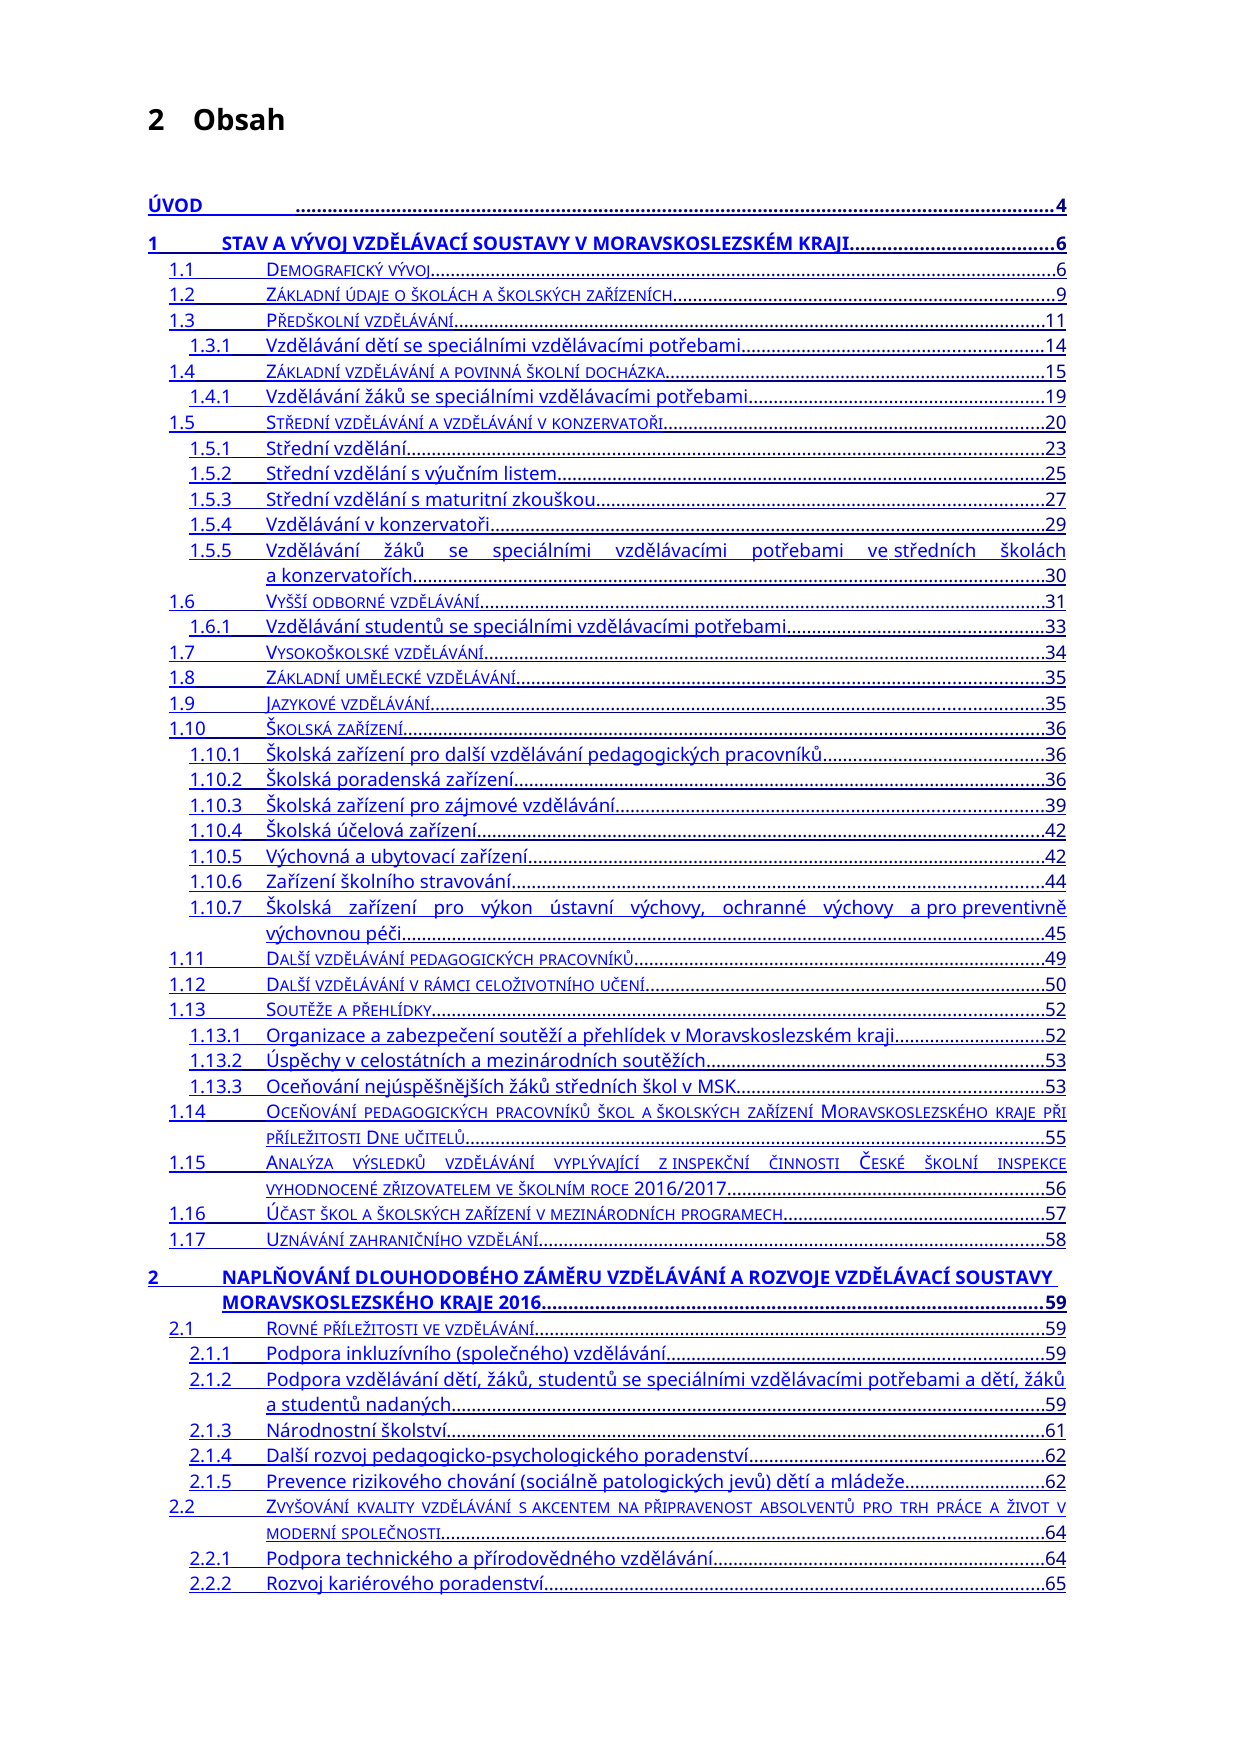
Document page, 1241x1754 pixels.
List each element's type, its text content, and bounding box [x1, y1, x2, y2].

text 1.13.2 Úspěchy v celostátních a mezinárodních soutěžích 53 [189, 1047, 1066, 1069]
text 1.2 Základní údaje o školách a školských zařízeních 9 [168, 282, 1066, 303]
text 1.15 Analýza výsledků vzdělávání vyplývající z inspekční činnosti České školní inspekce vyhodnocené zřizovatelem ve školním roce 2016/2017 56 [168, 1172, 1066, 1201]
text 1.13.3 Oceňování nejúspěšnějších žáků středních škol v MSK 53 [189, 1073, 1066, 1095]
text 1.10.5 Výchovná a ubytovací zařízení 42 [189, 843, 1066, 865]
text Úvod 4 [148, 193, 1067, 214]
text 1.5.2 Střední vzdělání s výučním listem 25 [189, 460, 1066, 482]
text 1.5.1 Střední vzdělání 23 [189, 435, 1066, 457]
text 1.10 Školská zařízení 36 [168, 716, 1066, 737]
text 1.3.1 Vzdělávání dětí se speciálními vzdělávacími potřebami 14 [189, 333, 1066, 354]
text 2 Naplňování Dlouhodobého záměru vzdělávání a rozvoje vzdělávací soustavy Moravskoslezského kraje 2016 59 [148, 1264, 1067, 1315]
text 1.11 Další vzdělávání pedagogických pracovníků 49 [168, 945, 1066, 967]
text 2.1.1 Podpora inkluzívního (společného) vzdělávání 59 [189, 1341, 1066, 1362]
text 1.5.4 Vzdělávání v konzervatoři 29 [189, 511, 1066, 533]
text 1.10.1 Školská zařízení pro další vzdělávání pedagogických pracovníků 36 [189, 741, 1066, 763]
text 1.3 Předškolní vzdělávání 11 [168, 307, 1066, 329]
text 1.6 Vyšší odborné vzdělávání 31 [168, 588, 1066, 610]
text 1.1 Demografický vývoj 6 [168, 256, 1066, 278]
text 1.5.5 Vzdělávání žáků se speciálními vzdělávacími potřebami ve středních školách a konzervatořích 30 [189, 560, 1066, 588]
text 1.9 Jazykové vzdělávání 35 [168, 690, 1066, 712]
text 1.10.3 Školská zařízení pro zájmové vzdělávání 39 [189, 792, 1066, 814]
text 1.4 Základní vzdělávání a povinná školní docházka 15 [168, 358, 1066, 380]
text 1.7 Vysokoškolské vzdělávání 34 [168, 639, 1066, 661]
text 2.2.1 Podpora technického a přírodovědného vzdělávání 64 [189, 1545, 1066, 1567]
text 1.10.4 Školská účelová zařízení 42 [189, 818, 1066, 839]
text 1.5 Střední vzdělávání a vzdělávání v konzervatoři 20 [168, 409, 1066, 431]
text 2.1.5 Prevence rizikového chování (sociálně patologických jevů) dětí a mládeže 62 [189, 1468, 1066, 1490]
text 1.13 Soutěže a přehlídky 52 [168, 996, 1066, 1018]
text 1.10.2 Školská poradenská zařízení 36 [189, 767, 1066, 788]
text 1.8 Základní umělecké vzdělávání 35 [168, 664, 1066, 686]
text 1.5.5 Vzdělávání žáků se speciálními vzdělávacími potřebami ve středních školách a konzervatořích 30 [189, 537, 1066, 559]
text 1.5.3 Střední vzdělání s maturitní zkouškou 27 [189, 486, 1066, 508]
text 1.15 Analýza výsledků vzdělávání vyplývající z inspekční činnosti České školní inspekce vyhodnocené zřizovatelem ve školním roce 2016/2017 56 [168, 1149, 1066, 1171]
text 1.4.1 Vzdělávání žáků se speciálními vzdělávacími potřebami 19 [189, 384, 1066, 406]
text 2.1.3 Národnostní školství 61 [189, 1417, 1066, 1439]
text 2.1.4 Další rozvoj pedagogicko-psychologického poradenství 62 [189, 1443, 1066, 1464]
text 1.17 Uznávání zahraničního vzdělání 58 [168, 1226, 1066, 1248]
text 1.16 Účast škol a školských zařízení v mezinárodních programech 57 [168, 1201, 1066, 1222]
text 2.2.2 Rozvoj kariérového poradenství 65 [189, 1570, 1066, 1592]
text 1 Stav a vývoj vzdělávací soustavy v Moravskoslezském kraji 6 [148, 231, 1067, 252]
text 1.13.1 Organizace a zabezpečení soutěží a přehlídek v Moravskoslezském kraji 52 [189, 1022, 1066, 1044]
text Obsah [148, 99, 1092, 138]
text 1.10.7 Školská zařízení pro výkon ústavní výchovy, ochranné výchovy a pro preventivně výchovnou péči 45 [189, 917, 1066, 945]
text 1.14 Oceňování pedagogických pracovníků škol a školských zařízení Moravskoslezského kraje při příležitosti Dne učitelů 55 [168, 1121, 1066, 1149]
text 2.2 Zvyšování kvality vzdělávání s akcentem na připravenost absolventů pro trh práce a život v moderní společnosti 64 [168, 1494, 1066, 1516]
text 2.1.2 Podpora vzdělávání dětí, žáků, studentů se speciálními vzdělávacími potřebami a dětí, žáků a studentů nadaných 59 [189, 1389, 1066, 1417]
text 1.12 Další vzdělávání v rámci celoživotního učení 50 [168, 971, 1066, 993]
text 2.1.2 Podpora vzdělávání dětí, žáků, studentů se speciálními vzdělávacími potřebami a dětí, žáků a studentů nadaných 59 [189, 1366, 1066, 1388]
text 1.10.7 Školská zařízení pro výkon ústavní výchovy, ochranné výchovy a pro preventivně výchovnou péči 45 [189, 894, 1066, 916]
text 1.10.6 Zařízení školního stravování 44 [189, 869, 1066, 891]
text 2.2 Zvyšování kvality vzdělávání s akcentem na připravenost absolventů pro trh práce a život v moderní společnosti 64 [168, 1517, 1066, 1545]
text 1.14 Oceňování pedagogických pracovníků škol a školských zařízení Moravskoslezského kraje při příležitosti Dne učitelů 55 [168, 1098, 1066, 1120]
text 1.6.1 Vzdělávání studentů se speciálními vzdělávacími potřebami 33 [189, 613, 1066, 635]
text 2.1 Rovné příležitosti ve vzdělávání 59 [168, 1315, 1066, 1337]
